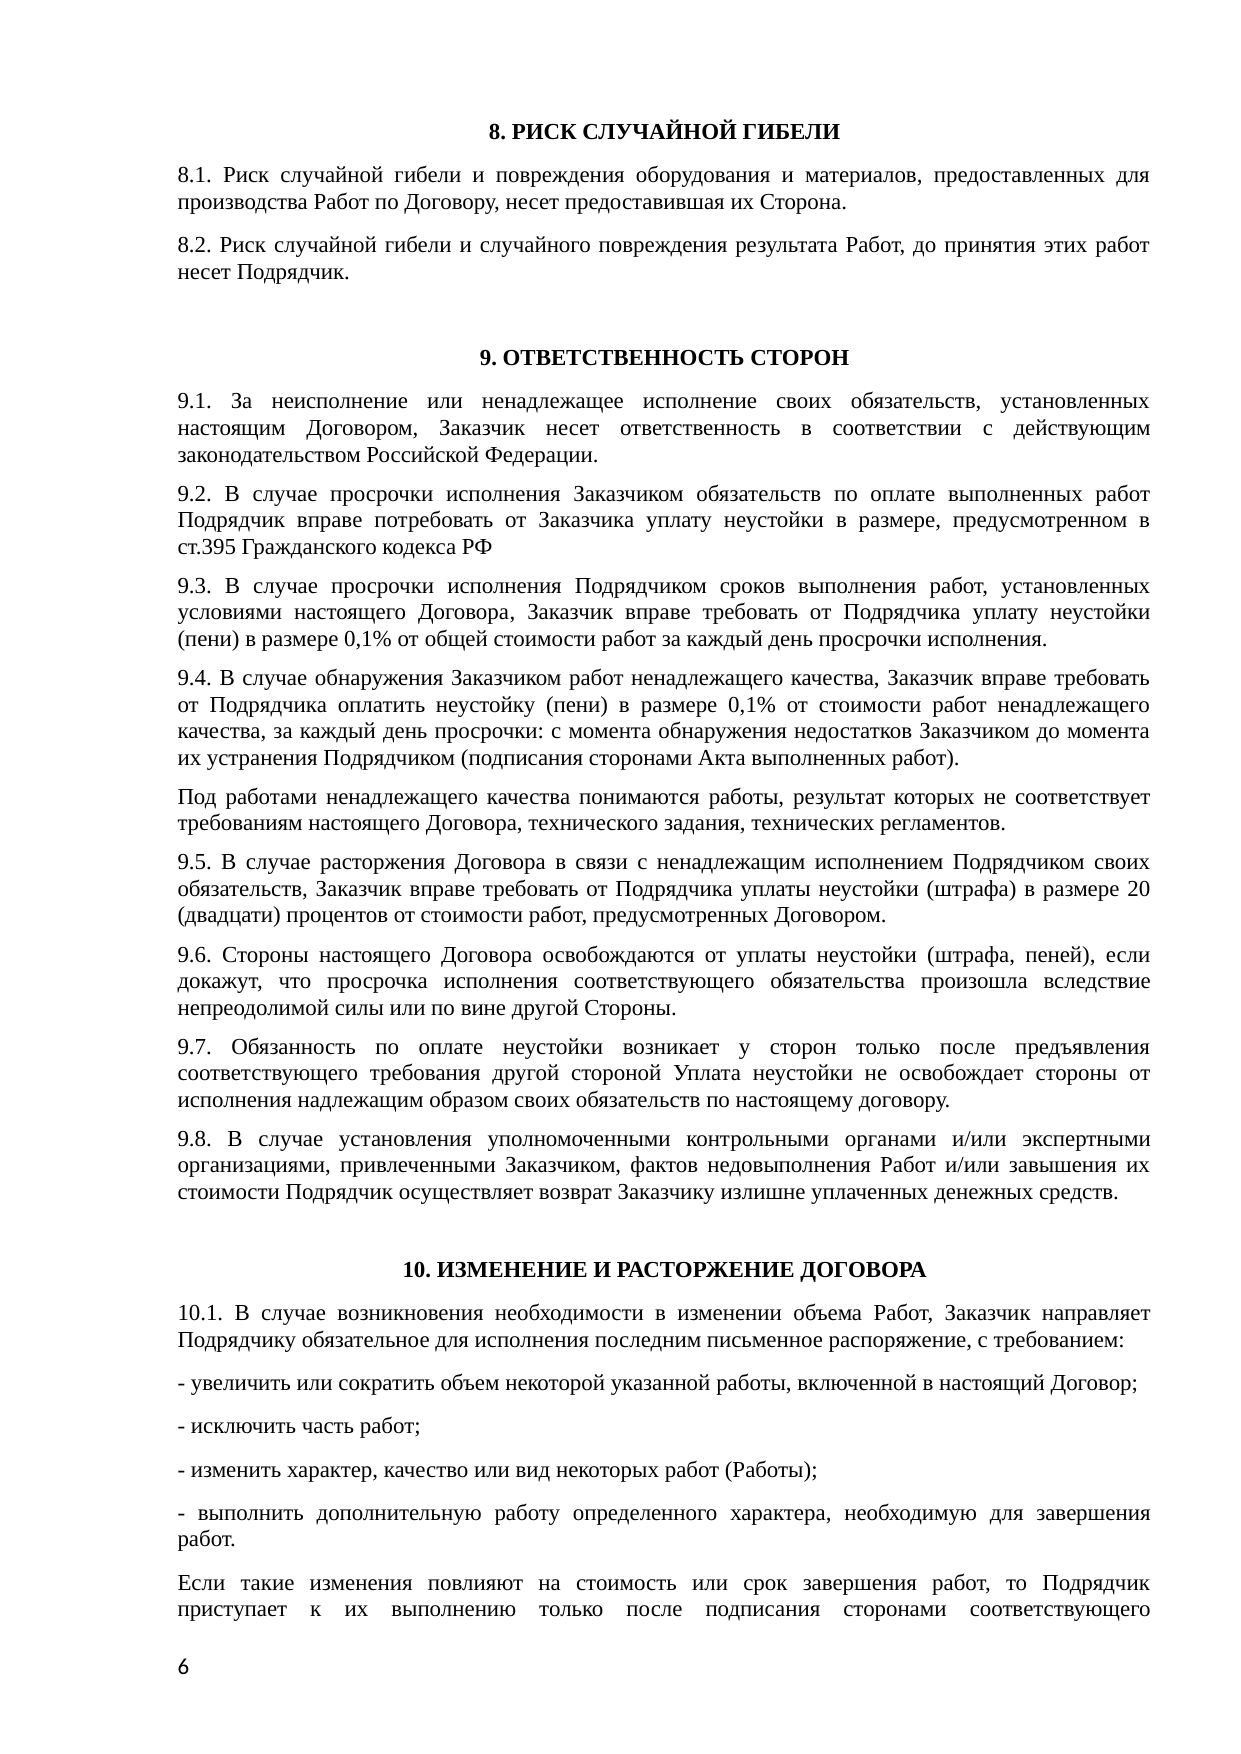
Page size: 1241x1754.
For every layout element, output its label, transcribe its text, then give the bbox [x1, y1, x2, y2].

text 9.2. В случае просрочки исполнения Заказчиком обязательств по оплате выполненных работ Подрядчик вправе потребовать от Заказчика уплату неустойки в размере, предусмотренном в ст.395 Гражданского кодекса РФ [177, 480, 1152, 559]
text 9.4. В случае обнаружения Заказчиком работ ненадлежащего качества, Заказчик вправе требовать от Подрядчика оплатить неустойку (пени) в размере 0,1% от стоимости работ ненадлежащего качества, за каждый день просрочки: с момента обнаружения недостатков Заказчиком до момента их устранения Подрядчиком (подписания сторонами Акта выполненных работ). [177, 664, 1152, 770]
text 10.1. В случае возникновения необходимости в изменении объема Работ, Заказчик направляет Подрядчику обязательное для исполнения последним письменное распоряжение, с требованием: [177, 1299, 1152, 1352]
text - выполнить дополнительную работу определенного характера, необходимую для завершения работ. [177, 1499, 1152, 1552]
text 9.6. Стороны настоящего Договора освобождаются от уплаты неустойки (штрафа, пеней), если докажут, что просрочка исполнения соответствующего обязательства произошла вследствие непреодолимой силы или по вине другой Стороны. [177, 941, 1152, 1020]
text 9.5. В случае расторжения Договора в связи с ненадлежащим исполнением Подрядчиком своих обязательств, Заказчик вправе требовать от Подрядчика уплаты неустойки (штрафа) в размере 20 (двадцати) процентов от стоимости работ, предусмотренных Договором. [177, 848, 1152, 928]
text 8.2. Риск случайной гибели и случайного повреждения результата Работ, до принятия этих работ несет Подрядчик. [177, 231, 1152, 284]
text 9.7. Обязанность по оплате неустойки возникает у сторон только после предъявления соответствующего требования другой стороной Уплата неустойки не освобождает стороны от исполнения надлежащим образом своих обязательств по настоящему договору. [177, 1033, 1152, 1112]
text 9.3. В случае просрочки исполнения Подрядчиком сроков выполнения работ, установленных условиями настоящего Договора, Заказчик вправе требовать от Подрядчика уплату неустойки (пени) в размере 0,1% от общей стоимости работ за каждый день просрочки исполнения. [177, 572, 1152, 651]
text - исключить часть работ; [177, 1412, 1152, 1439]
text 9.1. За неисполнение или ненадлежащее исполнение своих обязательств, установленных настоящим Договором, Заказчик несет ответственность в соответствии с действующим законодательством Российской Федерации. [177, 387, 1152, 467]
text - увеличить или сократить объем некоторой указанной работы, включенной в настоящий Договор; [177, 1369, 1152, 1396]
text Под работами ненадлежащего качества понимаются работы, результат которых не соответствует требованиям настоящего Договора, технического задания, технических регламентов. [177, 783, 1152, 836]
text - изменить характер, качество или вид некоторых работ (Работы); [177, 1456, 1152, 1482]
text 10. ИЗМЕНЕНИЕ И РАСТОРЖЕНИЕ ДОГОВОРА [177, 1256, 1152, 1283]
text 9.8. В случае установления уполномоченными контрольными органами и/или экспертными организациями, привлеченными Заказчиком, фактов недовыполнения Работ и/или завышения их стоимости Подрядчик осуществляет возврат Заказчику излишне уплаченных денежных средств. [177, 1125, 1152, 1204]
text 9. ОТВЕТСТВЕННОСТЬ СТОРОН [177, 344, 1152, 371]
text 8. РИСК СЛУЧАЙНОЙ ГИБЕЛИ [177, 118, 1152, 144]
text Если такие изменения повлияют на стоимость или срок завершения работ, то Подрядчик приступает к их выполнению только после подписания сторонами соответствующего [177, 1569, 1152, 1622]
text 8.1. Риск случайной гибели и повреждения оборудования и материалов, предоставленных для производства Работ по Договору, несет предоставившая их Сторона. [177, 161, 1152, 214]
